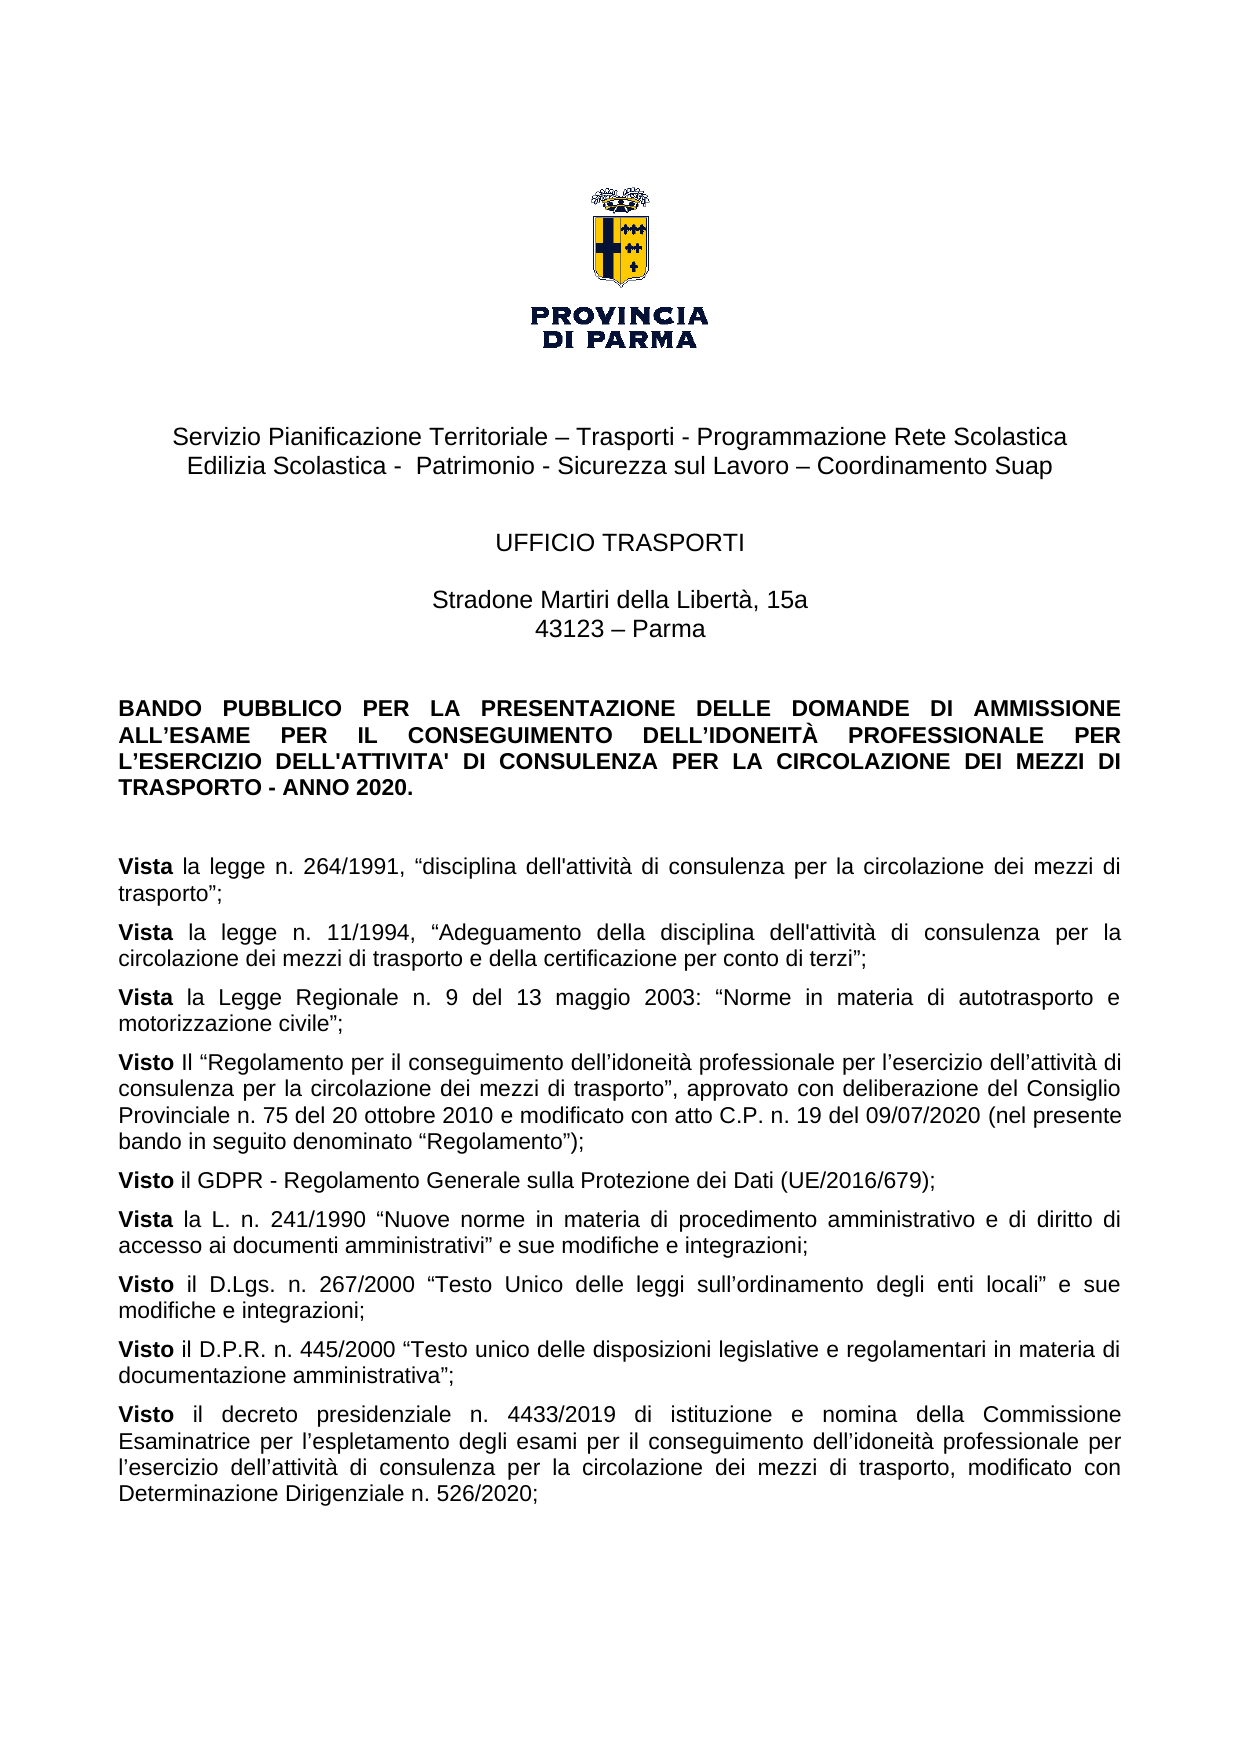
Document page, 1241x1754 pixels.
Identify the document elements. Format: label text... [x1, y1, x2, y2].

picture [515, 174, 725, 365]
text Vista la legge n. 264/1991, “disciplina dell'attività di consulenza per la circolazione dei mezzi di trasporto”; [118, 853, 1122, 906]
text Vista la legge n. 11/1994, “Adeguamento della disciplina dell'attività di consulenza per la circolazione dei mezzi di trasporto e della certificazione per conto di terzi”; [118, 918, 1122, 971]
text Stradone Martiri della Libertà, 15a [118, 585, 1122, 614]
text Visto il D.Lgs. n. 267/2000 “Testo Unico delle leggi sull’ordinamento degli enti locali” e sue modifiche e integrazioni; [118, 1271, 1122, 1324]
text BANDO PUBBLICO PER LA PRESENTAZIONE DELLE DOMANDE DI AMMISSIONE ALL’ESAME PER IL CONSEGUIMENTO DELL’IDONEITÀ PROFESSIONALE PER L’ESERCIZIO DELL'ATTIVITA' DI CONSULENZA PER LA CIRCOLAZIONE DEI MEZZI DI TRASPORTO - ANNO 2020. [118, 695, 1122, 801]
text Visto il decreto presidenziale n. 4433/2019 di istituzione e nomina della Commissione Esaminatrice per l’espletamento degli esami per il conseguimento dell’idoneità professionale per l’esercizio dell’attività di consulenza per la circolazione dei mezzi di trasporto, modificato con Determinazione Dirigenziale n. 526/2020; [118, 1401, 1122, 1507]
text Edilizia Scolastica - Patrimonio - Sicurezza sul Lavoro – Coordinamento Suap [118, 451, 1122, 479]
text UFFICIO TRASPORTI [118, 527, 1122, 556]
text Vista la L. n. 241/1990 “Nuove norme in materia di procedimento amministrativo e di diritto di accesso ai documenti amministrativi” e sue modifiche e integrazioni; [118, 1206, 1122, 1258]
text Visto il GDPR - Regolamento Generale sulla Protezione dei Dati (UE/2016/679); [118, 1167, 1122, 1193]
text Vista la Legge Regionale n. 9 del 13 maggio 2003: “Norme in materia di autotrasporto e motorizzazione civile”; [118, 984, 1122, 1036]
text Visto il D.P.R. n. 445/2000 “Testo unico delle disposizioni legislative e regolamentari in materia di documentazione amministrativa”; [118, 1336, 1122, 1389]
text Servizio Pianificazione Territoriale – Trasporti - Programmazione Rete Scolastica [118, 422, 1122, 451]
text 43123 – Parma [118, 614, 1122, 642]
text Visto Il “Regolamento per il conseguimento dell’idoneità professionale per l’esercizio dell’attività di consulenza per la circolazione dei mezzi di trasporto”, approvato con deliberazione del Consiglio Provinciale n. 75 del 20 ottobre 2010 e modificato con atto C.P. n. 19 del 09/07/2020 (nel presente bando in seguito denominato “Regolamento”); [118, 1049, 1122, 1154]
